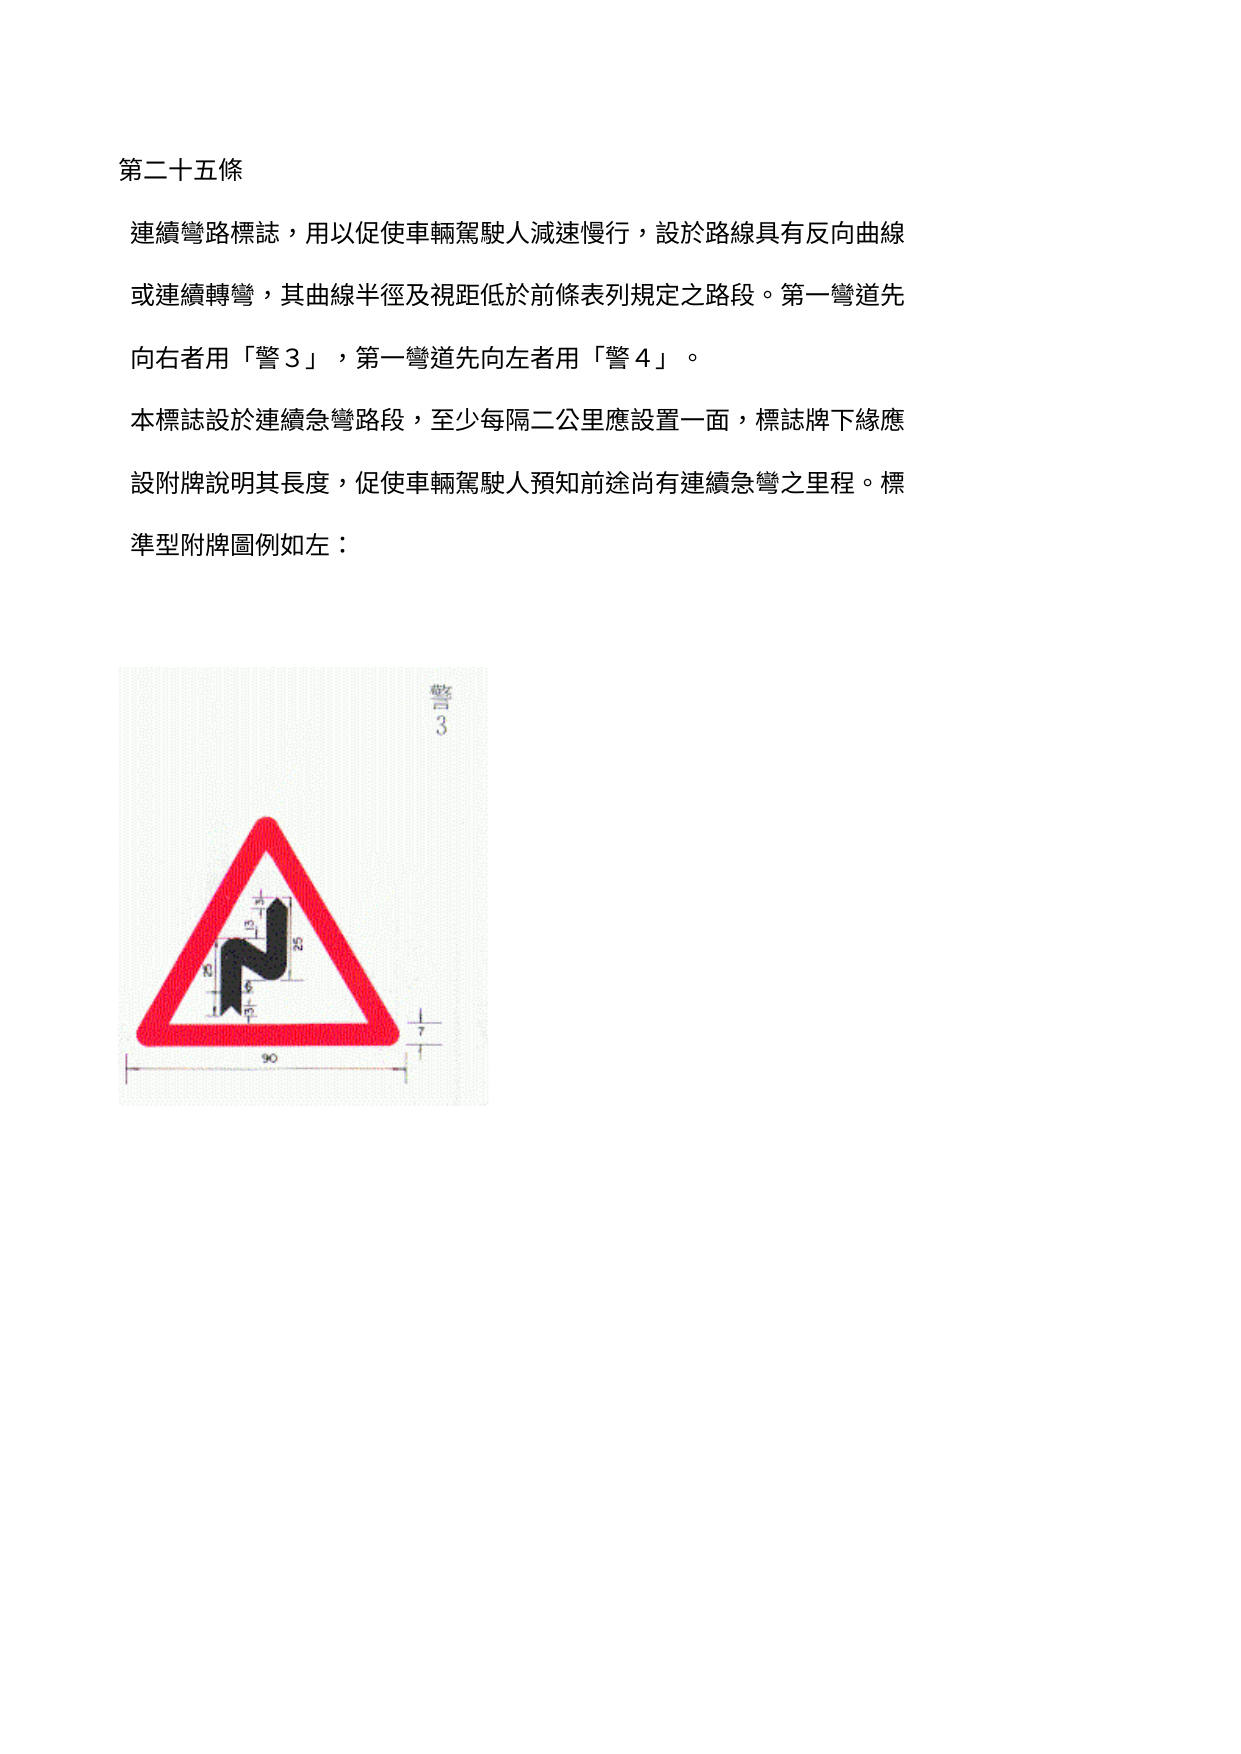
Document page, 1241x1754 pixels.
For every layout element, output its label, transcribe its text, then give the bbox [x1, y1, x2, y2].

text 向右者用「警３」，第一彎道先向左者用「警４」。 [118, 314, 1122, 377]
text 第二十五條 [118, 127, 1122, 189]
text 連續彎路標誌，用以促使車輛駕駛人減速慢行，設於路線具有反向曲線 [118, 189, 1122, 252]
text 設附牌說明其長度，促使車輛駕駛人預知前途尚有連續急彎之里程。標 [118, 439, 1122, 502]
text 準型附牌圖例如左： [118, 502, 1122, 564]
text 本標誌設於連續急彎路段，至少每隔二公里應設置一面，標誌牌下緣應 [118, 377, 1122, 439]
text 或連續轉彎，其曲線半徑及視距低於前條表列規定之路段。第一彎道先 [118, 252, 1122, 314]
